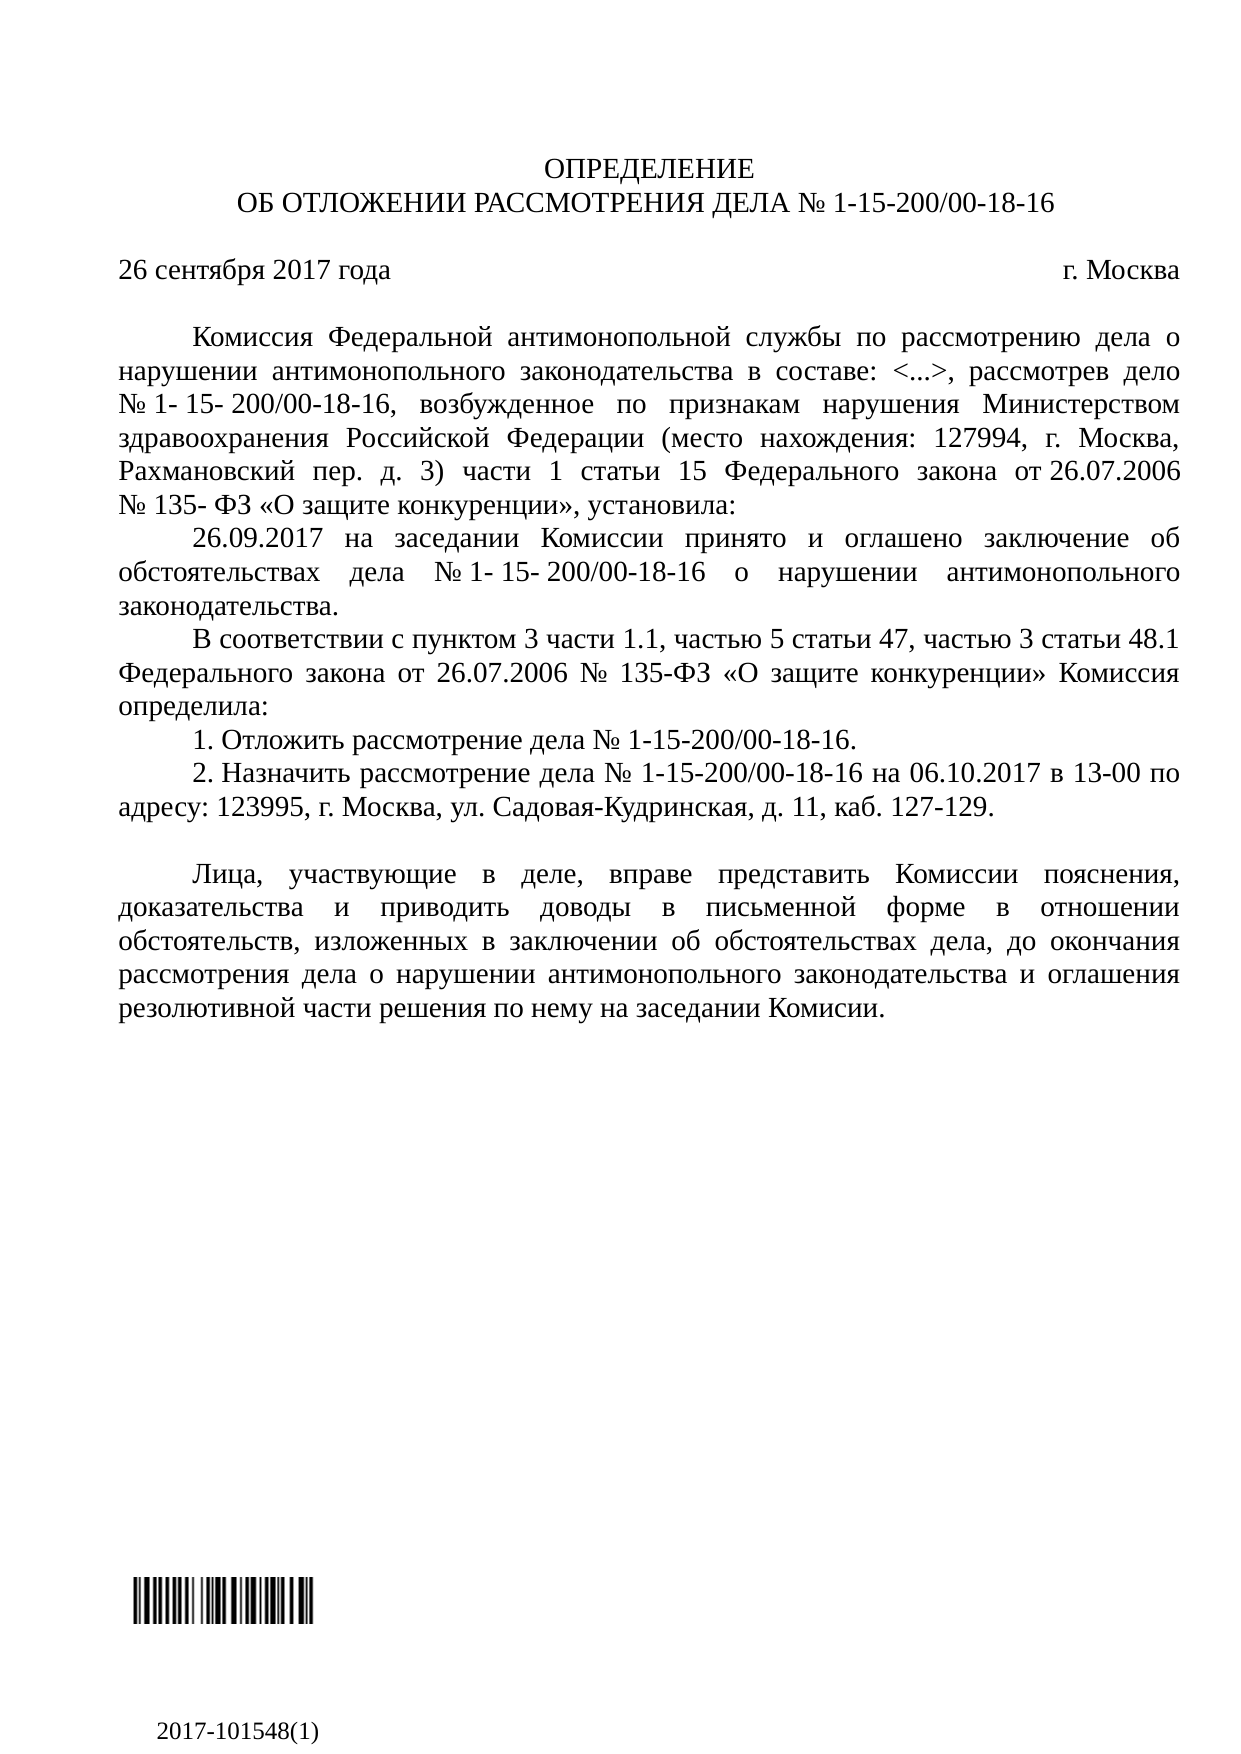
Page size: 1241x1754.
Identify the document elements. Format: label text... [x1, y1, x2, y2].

text 2. Назначить рассмотрение дела № 1-15-200/00-18-16 на 06.10.2017 в 13-00 по адресу: 123995, г. Москва, ул. Садовая-Кудринская, д. 11, каб. 127-129. [118, 755, 1181, 822]
text Лица, участвующие в деле, вправе представить Комиссии пояснения, доказательства и приводить доводы в письменной форме в отношении обстоятельств, изложенных в заключении об обстоятельствах дела, до окончания рассмотрения дела о нарушении антимонопольного законодательства и оглашения резолютивной части решения по нему на заседании Комисии. [118, 856, 1181, 1024]
text Комиссия Федеральной антимонопольной службы по рассмотрению дела о нарушении антимонопольного законодательства в составе: <...>, рассмотрев дело № 1- 15- 200/00-18-16, возбужденное по признакам нарушения Министерством здравоохранения Российской Федерации (место нахождения: 127994, г. Москва, Рахмановский пер. д. 3) части 1 статьи 15 Федерального закона от 26.07.2006 № 135- ФЗ «О защите конкуренции», установила: [118, 319, 1181, 521]
picture [118, 1577, 331, 1624]
text ОПРЕДЕЛЕНИЕ [118, 152, 1181, 185]
text 26 сентября 2017 года г. Москва [118, 252, 1181, 286]
text 26.09.2017 на заседании Комиссии принято и оглашено заключение об обстоятельствах дела № 1- 15- 200/00-18-16 о нарушении антимонопольного законодательства. [118, 521, 1181, 621]
text ОБ ОТЛОЖЕНИИ РАССМОТРЕНИЯ ДЕЛА № 1-15-200/00-18-16 [118, 185, 1181, 219]
text В соответствии с пунктом 3 части 1.1, частью 5 статьи 47, частью 3 статьи 48.1 Федерального закона от 26.07.2006 № 135-ФЗ «О защите конкуренции» Комиссия определила: [118, 621, 1181, 722]
text 1. Отложить рассмотрение дела № 1-15-200/00-18-16. [118, 722, 1181, 755]
